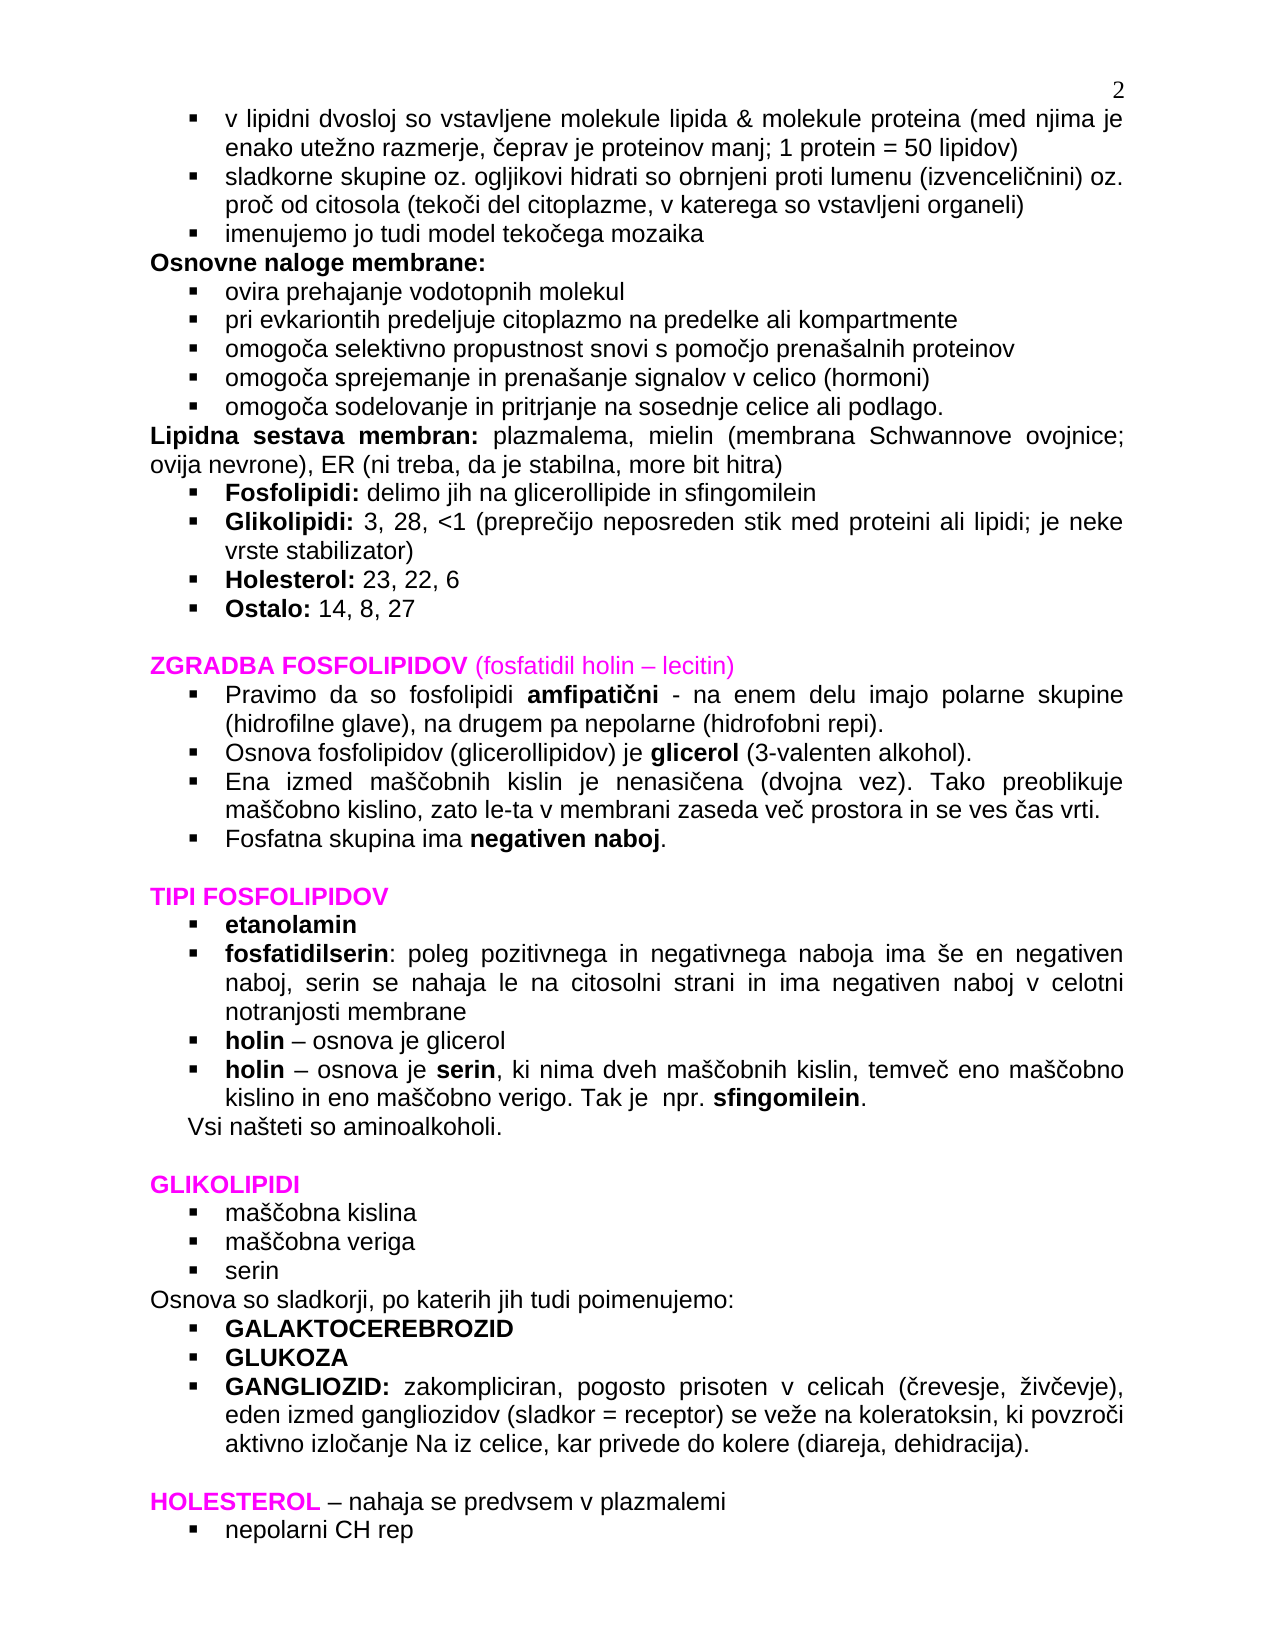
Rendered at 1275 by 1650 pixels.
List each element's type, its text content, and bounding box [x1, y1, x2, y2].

list omogoča selektivno propustnost snovi s pomočjo prenašalnih proteinov [187, 334, 1125, 363]
list pri evkariontih predeljuje citoplazmo na predelke ali kompartmente [187, 306, 1125, 334]
text Osnovne naloge membrane: [150, 248, 1125, 277]
list Osnova fosfolipidov (glicerollipidov) je glicerol (3-valenten alkohol). [187, 738, 1125, 767]
text ZGRADBA FOSFOLIPIDOV (fosfatidil holin – lecitin) [150, 651, 1125, 680]
list fosfatidilserin: poleg pozitivnega in negativnega naboja ima še en negativen naboj, serin se nahaja le na citosolni strani in ima negativen naboj v celotni notranjosti membrane [187, 939, 1125, 1026]
list omogoča sprejemanje in prenašanje signalov v celico (hormoni) [187, 363, 1125, 392]
list Fosfolipidi: delimo jih na glicerollipide in sfingomilein [187, 478, 1125, 507]
list omogoča sodelovanje in pritrjanje na sosednje celice ali podlago. [187, 392, 1125, 421]
list GANGLIOZID: zakompliciran, pogosto prisoten v celicah (črevesje, živčevje), eden izmed gangliozidov (sladkor = receptor) se veže na koleratoksin, ki povzroči aktivno izločanje Na iz celice, kar privede do kolere (diareja, dehidracija). [187, 1371, 1125, 1458]
list serin [187, 1256, 1125, 1285]
list Ostalo: 14, 8, 27 [187, 594, 1125, 623]
list Glikolipidi: 3, 28, <1 (preprečijo neposreden stik med proteini ali lipidi; je neke vrste stabilizator) [187, 507, 1125, 565]
list GALAKTOCEREBROZID [187, 1314, 1125, 1343]
list Ena izmed maščobnih kislin je nenasičena (dvojna vez). Tako preoblikuje maščobno kislino, zato le-ta v membrani zaseda več prostora in se ves čas vrti. [187, 767, 1125, 824]
list ovira prehajanje vodotopnih molekul [187, 277, 1125, 306]
list holin – osnova je glicerol [187, 1026, 1125, 1054]
text Lipidna sestava membran: plazmalema, mielin (membrana Schwannove ovojnice; ovija nevrone), ER (ni treba, da je stabilna, more bit hitra) [150, 421, 1125, 478]
list nepolarni CH rep [187, 1515, 1125, 1544]
list etanolamin [187, 911, 1125, 939]
list maščobna veriga [187, 1227, 1125, 1256]
list Pravimo da so fosfolipidi amfipatični - na enem delu imajo polarne skupine (hidrofilne glave), na drugem pa nepolarne (hidrofobni repi). [187, 680, 1125, 738]
text Osnova so sladkorji, po katerih jih tudi poimenujemo: [150, 1285, 1125, 1314]
list GLUKOZA [187, 1343, 1125, 1371]
list Fosfatna skupina ima negativen naboj. [187, 824, 1125, 853]
text HOLESTEROL – nahaja se predvsem v plazmalemi [150, 1487, 1125, 1515]
list sladkorne skupine oz. ogljikovi hidrati so obrnjeni proti lumenu (izvenceličnini) oz. proč od citosola (tekoči del citoplazme, v katerega so vstavljeni organeli) [187, 161, 1125, 219]
list maščobna kislina [187, 1198, 1125, 1227]
text GLIKOLIPIDI [150, 1170, 1125, 1198]
list imenujemo jo tudi model tekočega mozaika [187, 219, 1125, 248]
list v lipidni dvosloj so vstavljene molekule lipida & molekule proteina (med njima je enako utežno razmerje, čeprav je proteinov manj; 1 protein = 50 lipidov) [187, 104, 1125, 161]
text TIPI FOSFOLIPIDOV [150, 882, 1125, 911]
text Vsi našteti so aminoalkoholi. [187, 1112, 1125, 1141]
list Holesterol: 23, 22, 6 [187, 565, 1125, 594]
list holin – osnova je serin, ki nima dveh maščobnih kislin, temveč eno maščobno kislino in eno maščobno verigo. Tak je npr. sfingomilein. [187, 1054, 1125, 1112]
